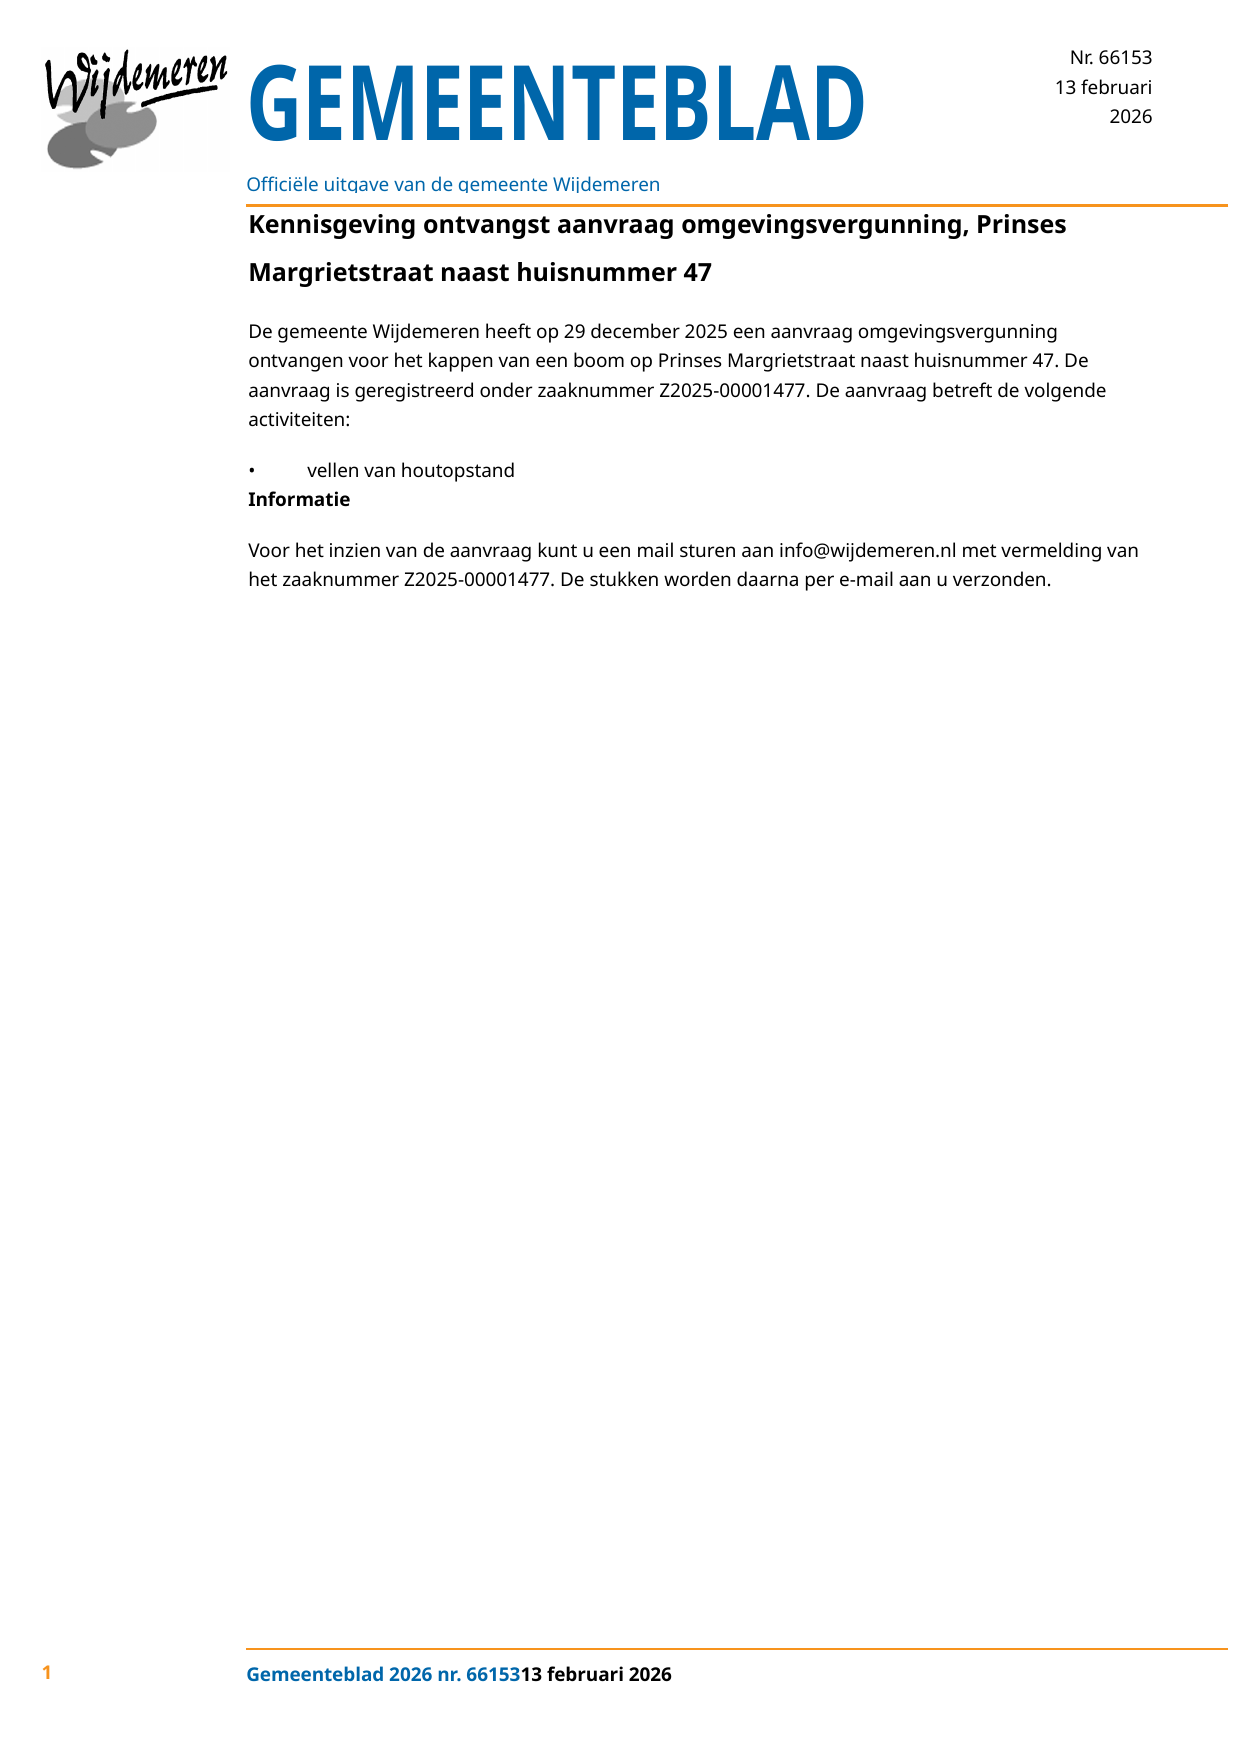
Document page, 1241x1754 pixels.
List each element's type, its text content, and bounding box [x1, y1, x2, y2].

text Voor het inzien van de aanvraag kunt u een mail sturen aan info@wijdemeren.nl met vermelding van het zaaknummer Z2025-00001477. De stukken worden daarna per e-mail aan u verzonden. [248, 537, 1152, 592]
text Kennisgeving ontvangst aanvraag omgevingsvergunning, Prinses Margrietstraat naast huisnummer 47 [248, 207, 1152, 288]
text Informatie [248, 487, 1152, 512]
list vellen van houtopstand [248, 457, 1152, 483]
text De gemeente Wijdemeren heeft op 29 december 2025 een aanvraag omgevingsvergunning ontvangen voor het kappen van een boom op Prinses Margrietstraat naast huisnummer 47. De aanvraag is geregistreerd onder zaaknummer Z2025-00001477. De aanvraag betreft de volgende activiteiten: [248, 318, 1152, 432]
picture [41, 47, 231, 172]
